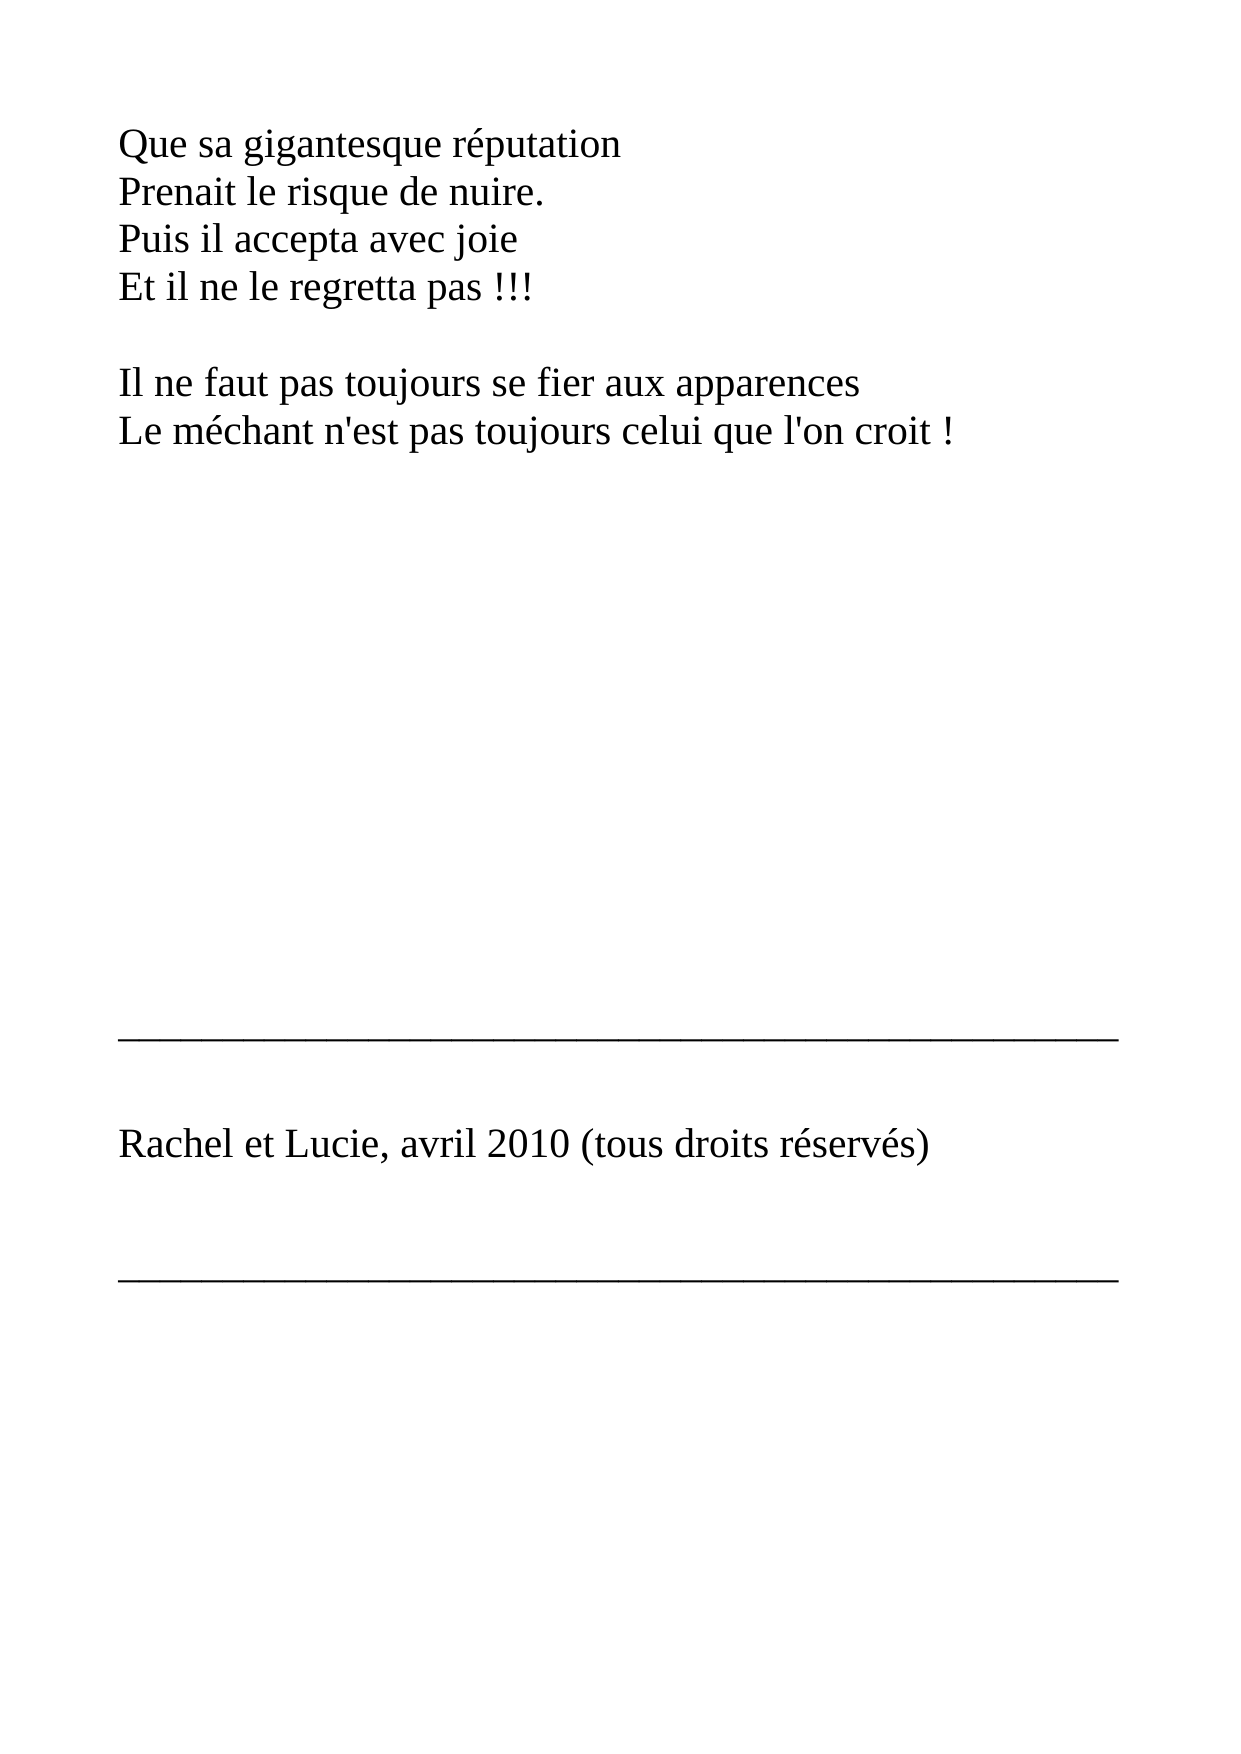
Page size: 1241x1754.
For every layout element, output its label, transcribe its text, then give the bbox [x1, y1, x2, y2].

text Rachel et Lucie, avril 2010 (tous droits réservés) [118, 1118, 1122, 1166]
text ________________________________________________ [118, 1239, 1122, 1287]
text ________________________________________________ [118, 949, 1122, 1045]
text Que sa gigantesque réputation Prenait le risque de nuire. Puis il accepta avec joie Et il ne le regretta pas !!! Il ne faut pas toujours se fier aux apparences Le méchant n'est pas toujours celui que l'on croit ! [118, 118, 1122, 453]
